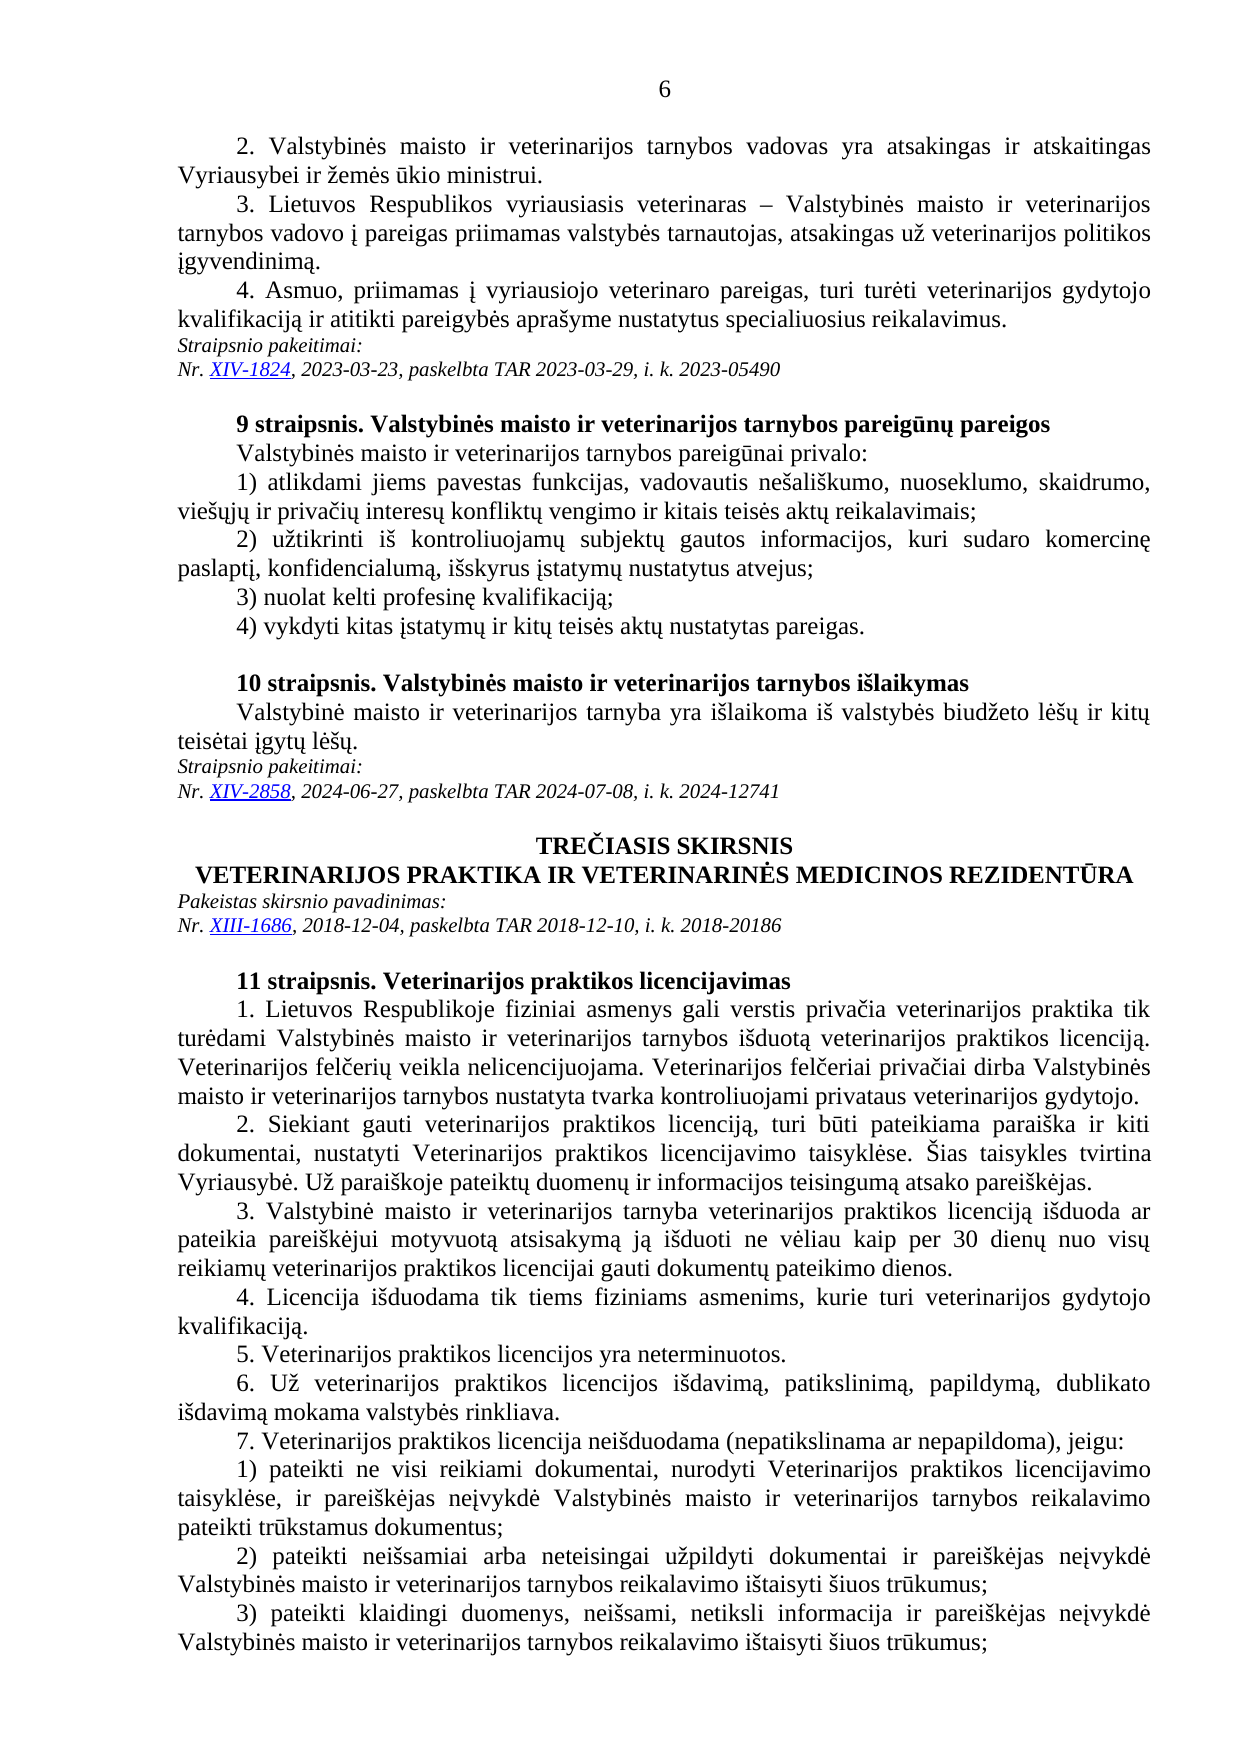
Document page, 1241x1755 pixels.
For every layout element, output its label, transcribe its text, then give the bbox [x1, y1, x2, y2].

text TREČIASIS SKIRSNIS [177, 831, 1152, 860]
text Pakeistas skirsnio pavadinimas: [177, 889, 1152, 913]
text 2) užtikrinti iš kontroliuojamų subjektų gautos informacijos, kuri sudaro komercinę paslaptį, konfidencialumą, išskyrus įstatymų nustatytus atvejus; [177, 524, 1152, 582]
text 5. Veterinarijos praktikos licencijos yra neterminuotos. [177, 1339, 1152, 1368]
text 3. Lietuvos Respublikos vyriausiasis veterinaras – Valstybinės maisto ir veterinarijos tarnybos vadovo į pareigas priimamas valstybės tarnautojas, atsakingas už veterinarijos politikos įgyvendinimą. [177, 189, 1152, 275]
text 11 straipsnis. Veterinarijos praktikos licencijavimas [177, 966, 1152, 994]
text Valstybinės maisto ir veterinarijos tarnybos pareigūnai privalo: [177, 438, 1152, 467]
text Nr. XIV-1824, 2023-03-23, paskelbta TAR 2023-03-29, i. k. 2023-05490 [177, 357, 1152, 381]
text Nr. XIV-2858, 2024-06-27, paskelbta TAR 2024-07-08, i. k. 2024-12741 [177, 778, 1152, 803]
text 4. Licencija išduodama tik tiems fiziniams asmenims, kurie turi veterinarijos gydytojo kvalifikaciją. [177, 1282, 1152, 1339]
text 2. Valstybinės maisto ir veterinarijos tarnybos vadovas yra atsakingas ir atskaitingas Vyriausybei ir žemės ūkio ministrui. [177, 131, 1152, 189]
text 1. Lietuvos Respublikoje fiziniai asmenys gali verstis privačia veterinarijos praktika tik turėdami Valstybinės maisto ir veterinarijos tarnybos išduotą veterinarijos praktikos licenciją. Veterinarijos felčerių veikla nelicencijuojama. Veterinarijos felčeriai privačiai dirba Valstybinės maisto ir veterinarijos tarnybos nustatyta tvarka kontroliuojami privataus veterinarijos gydytojo. [177, 994, 1152, 1109]
text 4. Asmuo, priimamas į vyriausiojo veterinaro pareigas, turi turėti veterinarijos gydytojo kvalifikaciją ir atitikti pareigybės aprašyme nustatytus specialiuosius reikalavimus. [177, 275, 1152, 333]
text 1) atlikdami jiems pavestas funkcijas, vadovautis nešališkumo, nuoseklumo, skaidrumo, viešųjų ir privačių interesų konfliktų vengimo ir kitais teisės aktų reikalavimais; [177, 467, 1152, 524]
text 7. Veterinarijos praktikos licencija neišduodama (nepatikslinama ar nepapildoma), jeigu: [177, 1426, 1152, 1454]
text VETERINARIJOS PRAKTIKA IR VETERINARINĖS MEDICINOS REZIDENTŪRA [177, 860, 1152, 889]
text 3) nuolat kelti profesinę kvalifikaciją; [177, 582, 1152, 611]
text Nr. XIII-1686, 2018-12-04, paskelbta TAR 2018-12-10, i. k. 2018-20186 [177, 913, 1152, 937]
text Straipsnio pakeitimai: [177, 333, 1152, 357]
text Valstybinė maisto ir veterinarijos tarnyba yra išlaikoma iš valstybės biudžeto lėšų ir kitų teisėtai įgytų lėšų. [177, 697, 1152, 754]
text 6. Už veterinarijos praktikos licencijos išdavimą, patikslinimą, papildymą, dublikato išdavimą mokama valstybės rinkliava. [177, 1368, 1152, 1426]
text Straipsnio pakeitimai: [177, 754, 1152, 778]
text 1) pateikti ne visi reikiami dokumentai, nurodyti Veterinarijos praktikos licencijavimo taisyklėse, ir pareiškėjas neįvykdė Valstybinės maisto ir veterinarijos tarnybos reikalavimo pateikti trūkstamus dokumentus; [177, 1454, 1152, 1541]
text 2. Siekiant gauti veterinarijos praktikos licenciją, turi būti pateikiama paraiška ir kiti dokumentai, nustatyti Veterinarijos praktikos licencijavimo taisyklėse. Šias taisykles tvirtina Vyriausybė. Už paraiškoje pateiktų duomenų ir informacijos teisingumą atsako pareiškėjas. [177, 1109, 1152, 1196]
text 2) pateikti neišsamiai arba neteisingai užpildyti dokumentai ir pareiškėjas neįvykdė Valstybinės maisto ir veterinarijos tarnybos reikalavimo ištaisyti šiuos trūkumus; [177, 1541, 1152, 1598]
text 10 straipsnis. Valstybinės maisto ir veterinarijos tarnybos išlaikymas [177, 668, 1152, 697]
text 9 straipsnis. Valstybinės maisto ir veterinarijos tarnybos pareigūnų pareigos [177, 409, 1152, 438]
text 3) pateikti klaidingi duomenys, neišsami, netiksli informacija ir pareiškėjas neįvykdė Valstybinės maisto ir veterinarijos tarnybos reikalavimo ištaisyti šiuos trūkumus; [177, 1598, 1152, 1656]
text 3. Valstybinė maisto ir veterinarijos tarnyba veterinarijos praktikos licenciją išduoda ar pateikia pareiškėjui motyvuotą atsisakymą ją išduoti ne vėliau kaip per 30 dienų nuo visų reikiamų veterinarijos praktikos licencijai gauti dokumentų pateikimo dienos. [177, 1196, 1152, 1282]
text 4) vykdyti kitas įstatymų ir kitų teisės aktų nustatytas pareigas. [177, 611, 1152, 639]
